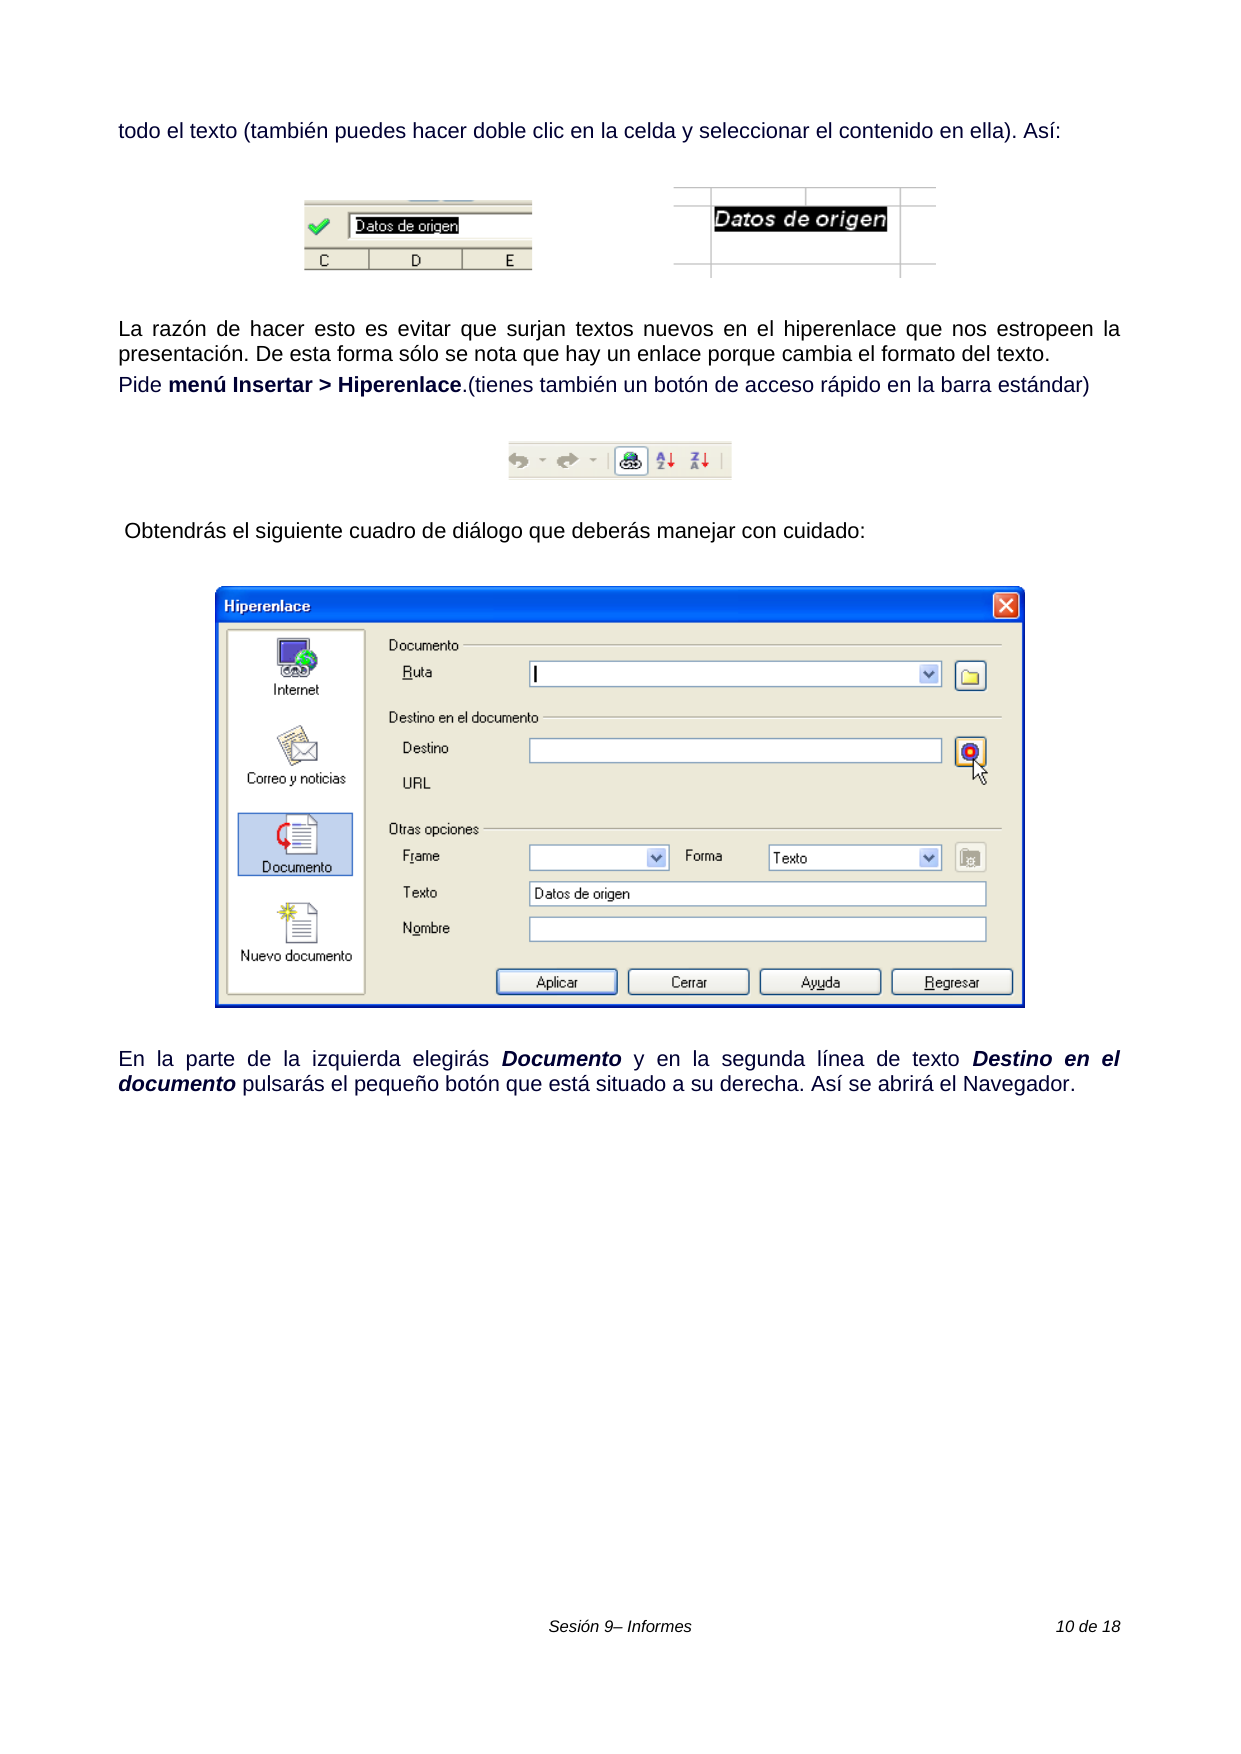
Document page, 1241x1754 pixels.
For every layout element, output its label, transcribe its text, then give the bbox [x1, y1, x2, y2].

picture [673, 187, 936, 278]
picture [508, 441, 732, 480]
picture [304, 200, 533, 278]
picture [215, 586, 1025, 1008]
text todo el texto (también puedes hacer doble clic en la celda y seleccionar el contenido en ella). Así: [118, 118, 1122, 143]
text Pide menú Insertar > Hiperenlace.(tienes también un botón de acceso rápido en la barra estándar) [118, 372, 1122, 397]
text La razón de hacer esto es evitar que surjan textos nuevos en el hiperenlace que nos estropeen la presentación. De esta forma sólo se nota que hay un enlace porque cambia el formato del texto. [118, 315, 1122, 366]
text En la parte de la izquierda elegirás Documento y en la segunda línea de texto Destino en el documento pulsarás el pequeño botón que está situado a su derecha. Así se abrirá el Navegador. [118, 1046, 1122, 1096]
text Obtendrás el siguiente cuadro de diálogo que deberás manejar con cuidado: [118, 517, 1122, 543]
